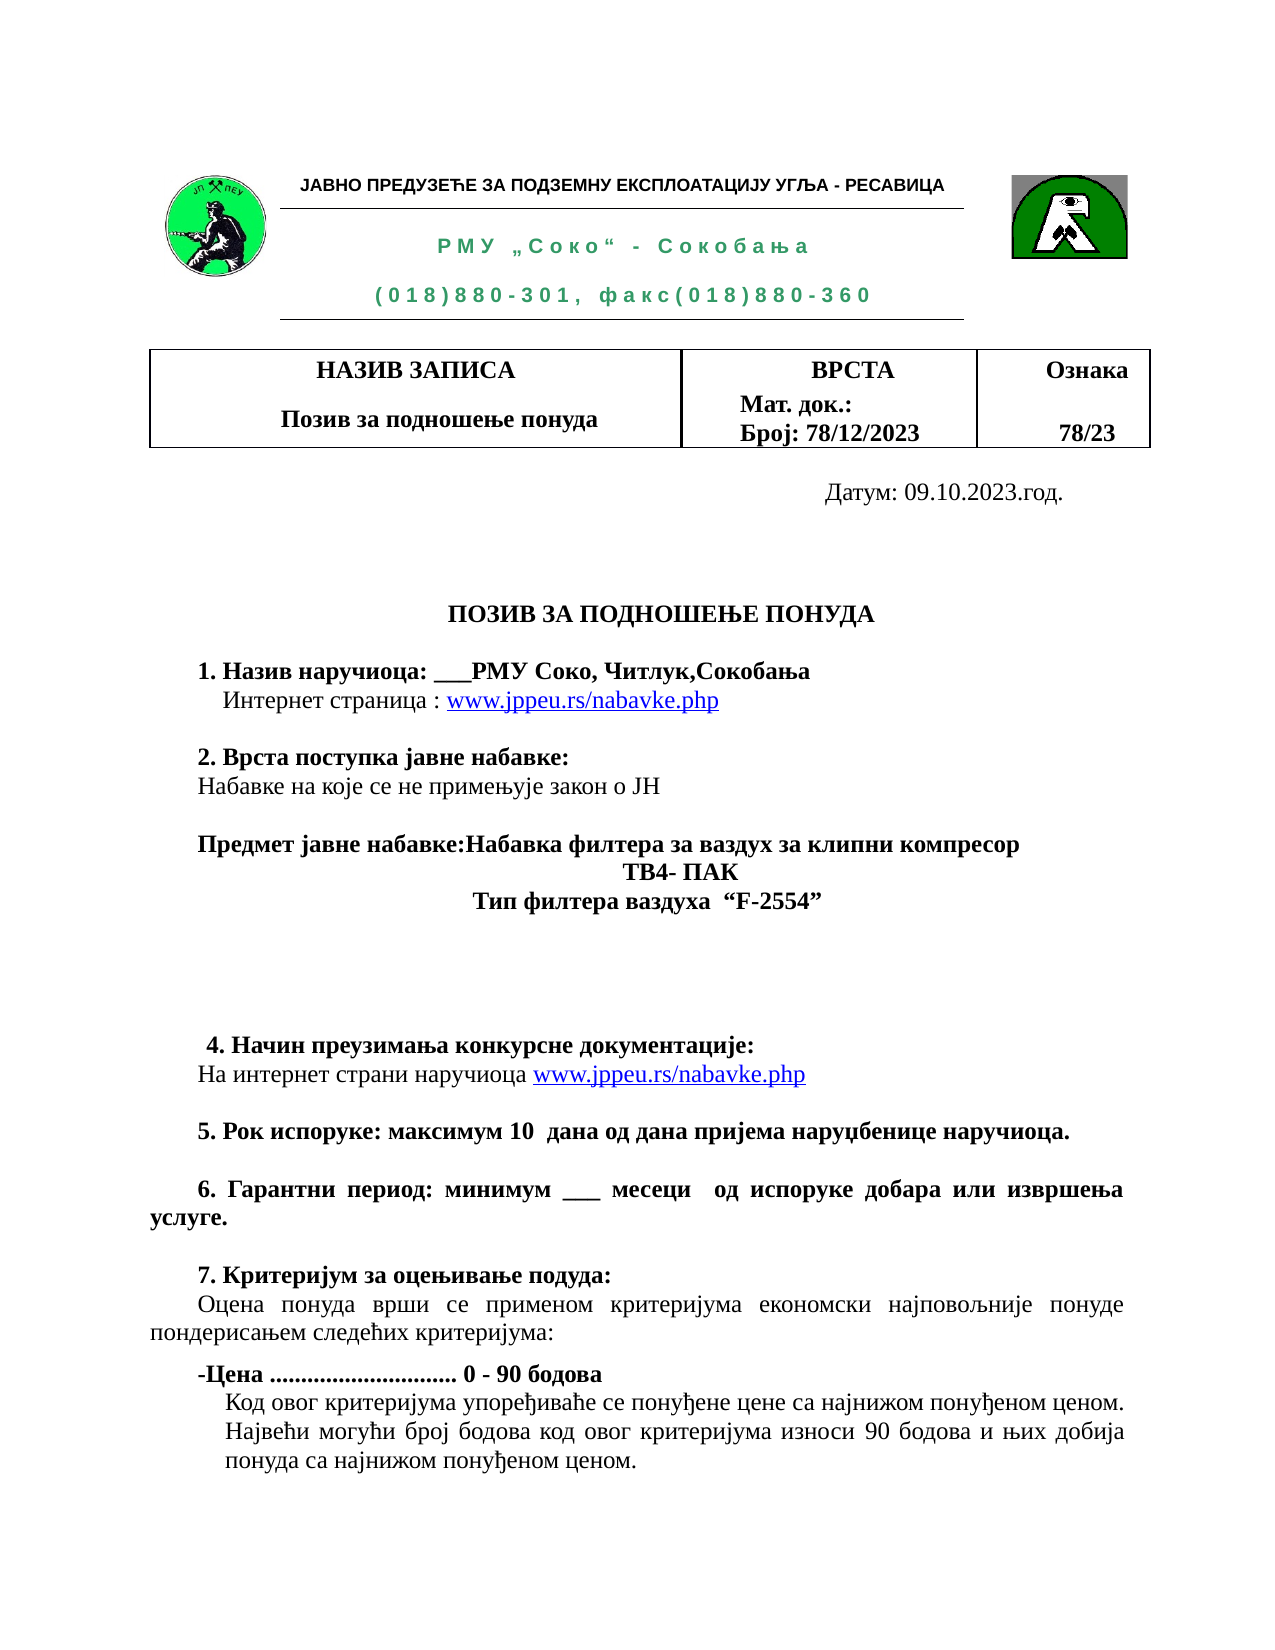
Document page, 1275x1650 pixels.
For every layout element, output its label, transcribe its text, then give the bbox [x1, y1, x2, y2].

table_header [150, 150, 280, 319]
text ТВ4- ПАК [150, 857, 1125, 886]
table_cell 78/23 [978, 389, 1149, 447]
text 6. Гарантни период: минимум ___ месеци од испоруке добара или извршења услуге. [150, 1174, 1125, 1231]
table_cell Позив за подношење понуда [151, 389, 680, 447]
text 1. Назив наручиоца: ___РМУ Соко, Читлук,Сокобања [150, 656, 1125, 685]
text Оцена понуда врши се применом критеријума економски најповољније понуде пондерисањем следећих критеријума: [150, 1289, 1125, 1346]
text ПОЗИВ ЗА ПОДНОШЕЊЕ ПОНУДА [150, 599, 1125, 627]
text Набавке на које се не примењује закон о ЈН [150, 771, 1125, 800]
text -Цена .............................. 0 - 90 бодова [150, 1359, 1125, 1387]
text 7. Критеријум за оцењивање подуда: [150, 1260, 1125, 1289]
picture [1011, 175, 1128, 259]
text Тип филтера ваздуха “F-2554” [150, 886, 1125, 915]
table_header [964, 150, 1175, 319]
text 4. Начин преузимања конкурсне документације: [150, 1030, 1125, 1059]
text Код овог критеријума упоређиваће се понуђене цене са најнижом понуђеном ценом. Највећи могући број бодова код овог критеријума износи 90 бодова и њих добија понуда са најнижом понуђеном ценом. [225, 1387, 1125, 1474]
table_header ЈАВНО ПРЕДУЗЕЋЕ ЗА ПОДЗЕМНУ ЕКСПЛОАТАЦИЈУ УГЉА - РЕСАВИЦА [280, 150, 964, 208]
table_header Ознака [978, 350, 1149, 389]
table_cell Мат. док.: Број: 78/12/2023 [683, 389, 976, 447]
text На интернет страни наручиоца www.jppeu.rs/nabavke.php [150, 1059, 1125, 1087]
text Датум: 09.10.2023.год. [150, 477, 1125, 505]
table_header НАЗИВ ЗАПИСА [151, 350, 680, 389]
text Интернет страница : www.jppeu.rs/nabavke.php [150, 685, 1125, 714]
table_header ВРСТА [683, 350, 976, 389]
table_cell РМУ „Соко“ - Сокобања (018)880-301, факс(018)880-360 [280, 209, 964, 319]
text Предмет јавне набавке:Набавка филтера за ваздух за клипни компресор [150, 829, 1125, 857]
text 5. Рок испоруке: максимум 10 дана од дана пријема наруџбенице наручиоца. [150, 1116, 1125, 1145]
text 2. Врста поступка јавне набавке: [150, 742, 1125, 771]
picture [164, 175, 267, 277]
